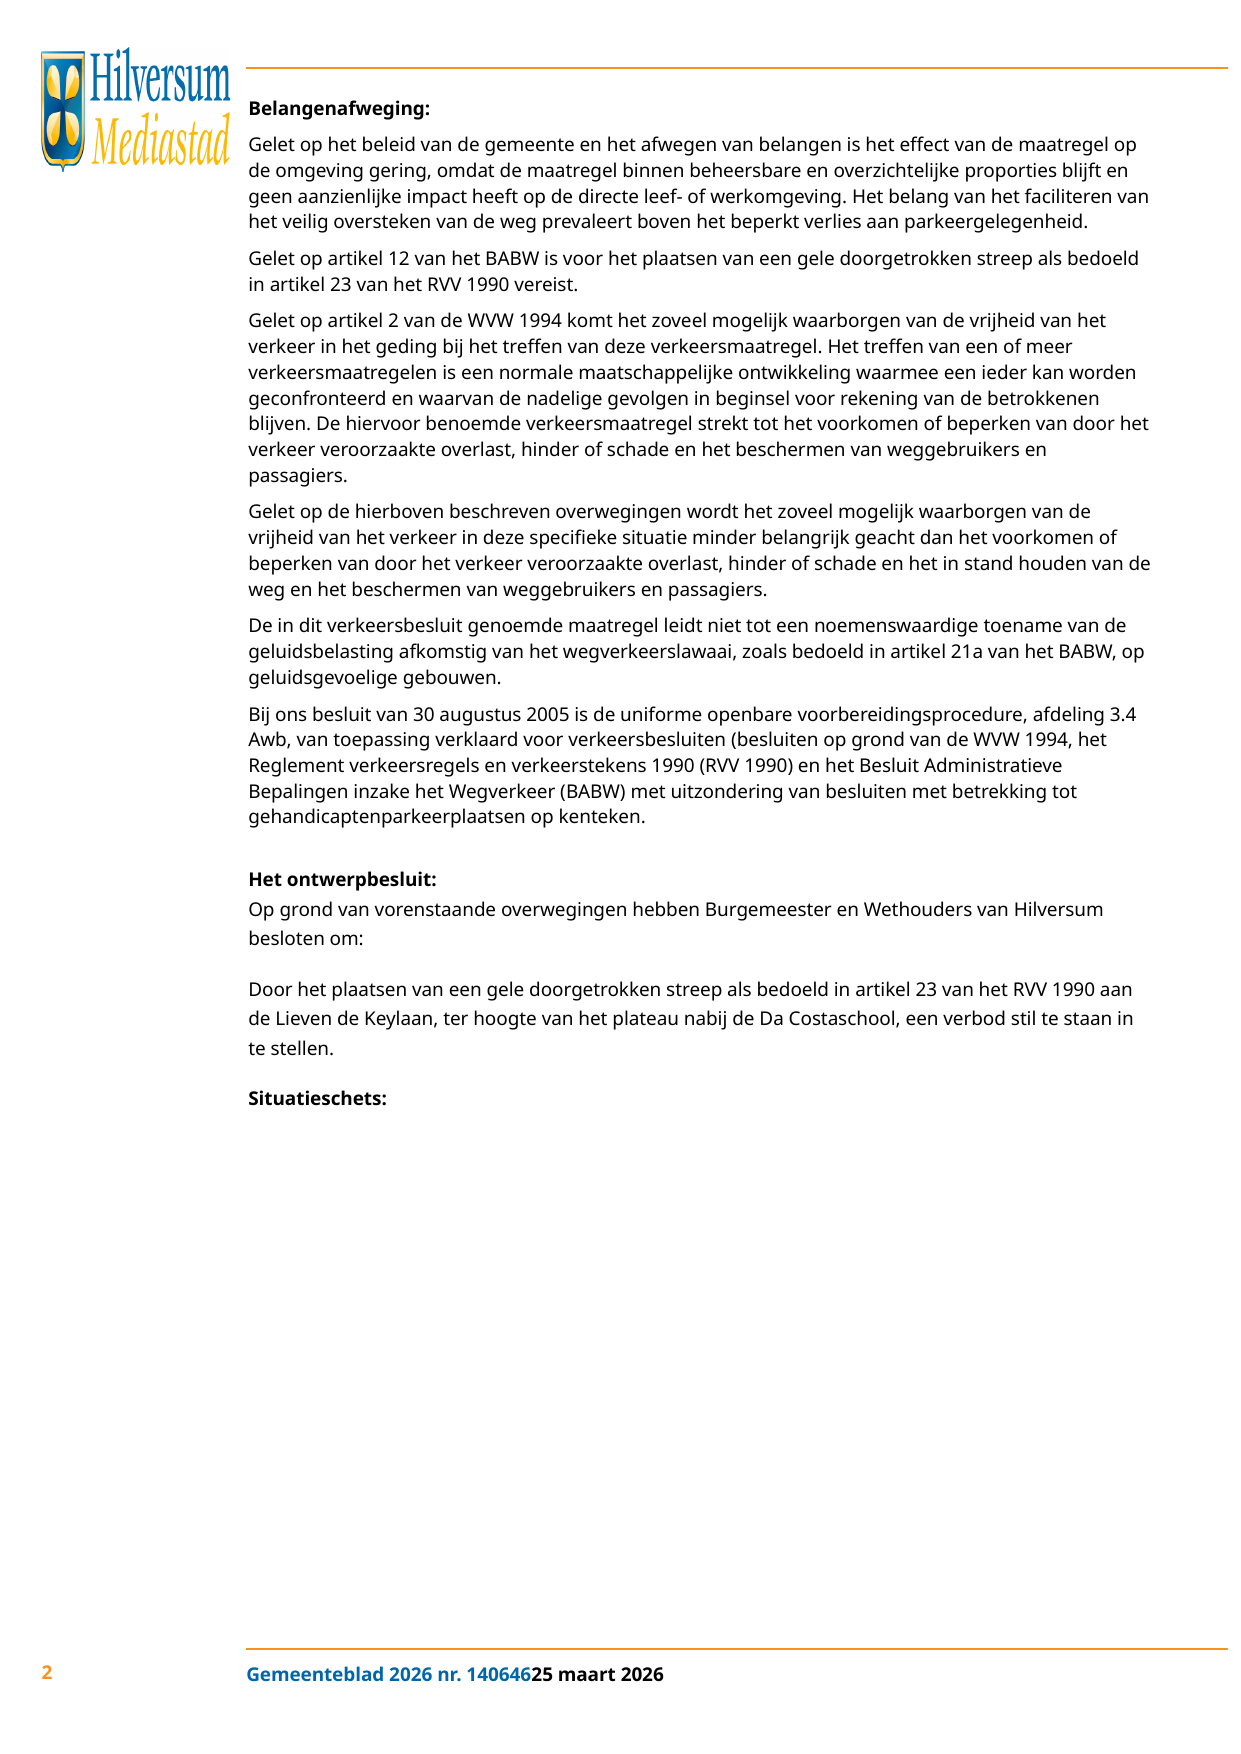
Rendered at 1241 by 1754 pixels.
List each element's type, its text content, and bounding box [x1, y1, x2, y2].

text De in dit verkeersbesluit genoemde maatregel leidt niet tot een noemenswaardige toename van de geluidsbelasting afkomstig van het wegverkeerslawaai, zoals bedoeld in artikel 21a van het BABW, op geluidsgevoelige gebouwen. [248, 613, 1152, 690]
text Belangenafweging: [248, 95, 1152, 121]
text Gelet op artikel 12 van het BABW is voor het plaatsen van een gele doorgetrokken streep als bedoeld in artikel 23 van het RVV 1990 vereist. [248, 245, 1152, 297]
text Door het plaatsen van een gele doorgetrokken streep als bedoeld in artikel 23 van het RVV 1990 aan de Lieven de Keylaan, ter hoogte van het plateau nabij de Da Costaschool, een verbod stil te staan in te stellen. [248, 976, 1152, 1061]
text Gelet op het beleid van de gemeente en het afwegen van belangen is het effect van de maatregel op de omgeving gering, omdat de maatregel binnen beheersbare en overzichtelijke proporties blijft en geen aanzienlijke impact heeft op de directe leef- of werkomgeving. Het belang van het faciliteren van het veilig oversteken van de weg prevaleert boven het beperkt verlies aan parkeergelegenheid. [248, 131, 1152, 234]
text Bij ons besluit van 30 augustus 2005 is de uniforme openbare voorbereidingsprocedure, afdeling 3.4 Awb, van toepassing verklaard voor verkeersbesluiten (besluiten op grond van de WVW 1994, het Reglement verkeersregels en verkeerstekens 1990 (RVV 1990) en het Besluit Administratieve Bepalingen inzake het Wegverkeer (BABW) met uitzondering van besluiten met betrekking tot gehandicaptenparkeerplaatsen op kenteken. [248, 701, 1152, 829]
text Het ontwerpbesluit: [248, 866, 1152, 892]
text Gelet op artikel 2 van de WVW 1994 komt het zoveel mogelijk waarborgen van de vrijheid van het verkeer in het geding bij het treffen van deze verkeersmaatregel. Het treffen van een of meer verkeersmaatregelen is een normale maatschappelijke ontwikkeling waarmee een ieder kan worden geconfronteerd en waarvan de nadelige gevolgen in beginsel voor rekening van de betrokkenen blijven. De hiervoor benoemde verkeersmaatregel strekt tot het voorkomen of beperken van door het verkeer veroorzaakte overlast, hinder of schade en het beschermen van weggebruikers en passagiers. [248, 308, 1152, 488]
text Situatieschets: [248, 1086, 1152, 1111]
text Op grond van vorenstaande overwegingen hebben Burgemeester en Wethouders van Hilversum besloten om: [248, 896, 1152, 951]
text Gelet op de hierboven beschreven overwegingen wordt het zoveel mogelijk waarborgen van de vrijheid van het verkeer in deze specifieke situatie minder belangrijk geacht dan het voorkomen of beperken van door het verkeer veroorzaakte overlast, hinder of schade en het in stand houden van de weg en het beschermen van weggebruikers en passagiers. [248, 499, 1152, 602]
picture [41, 47, 231, 172]
